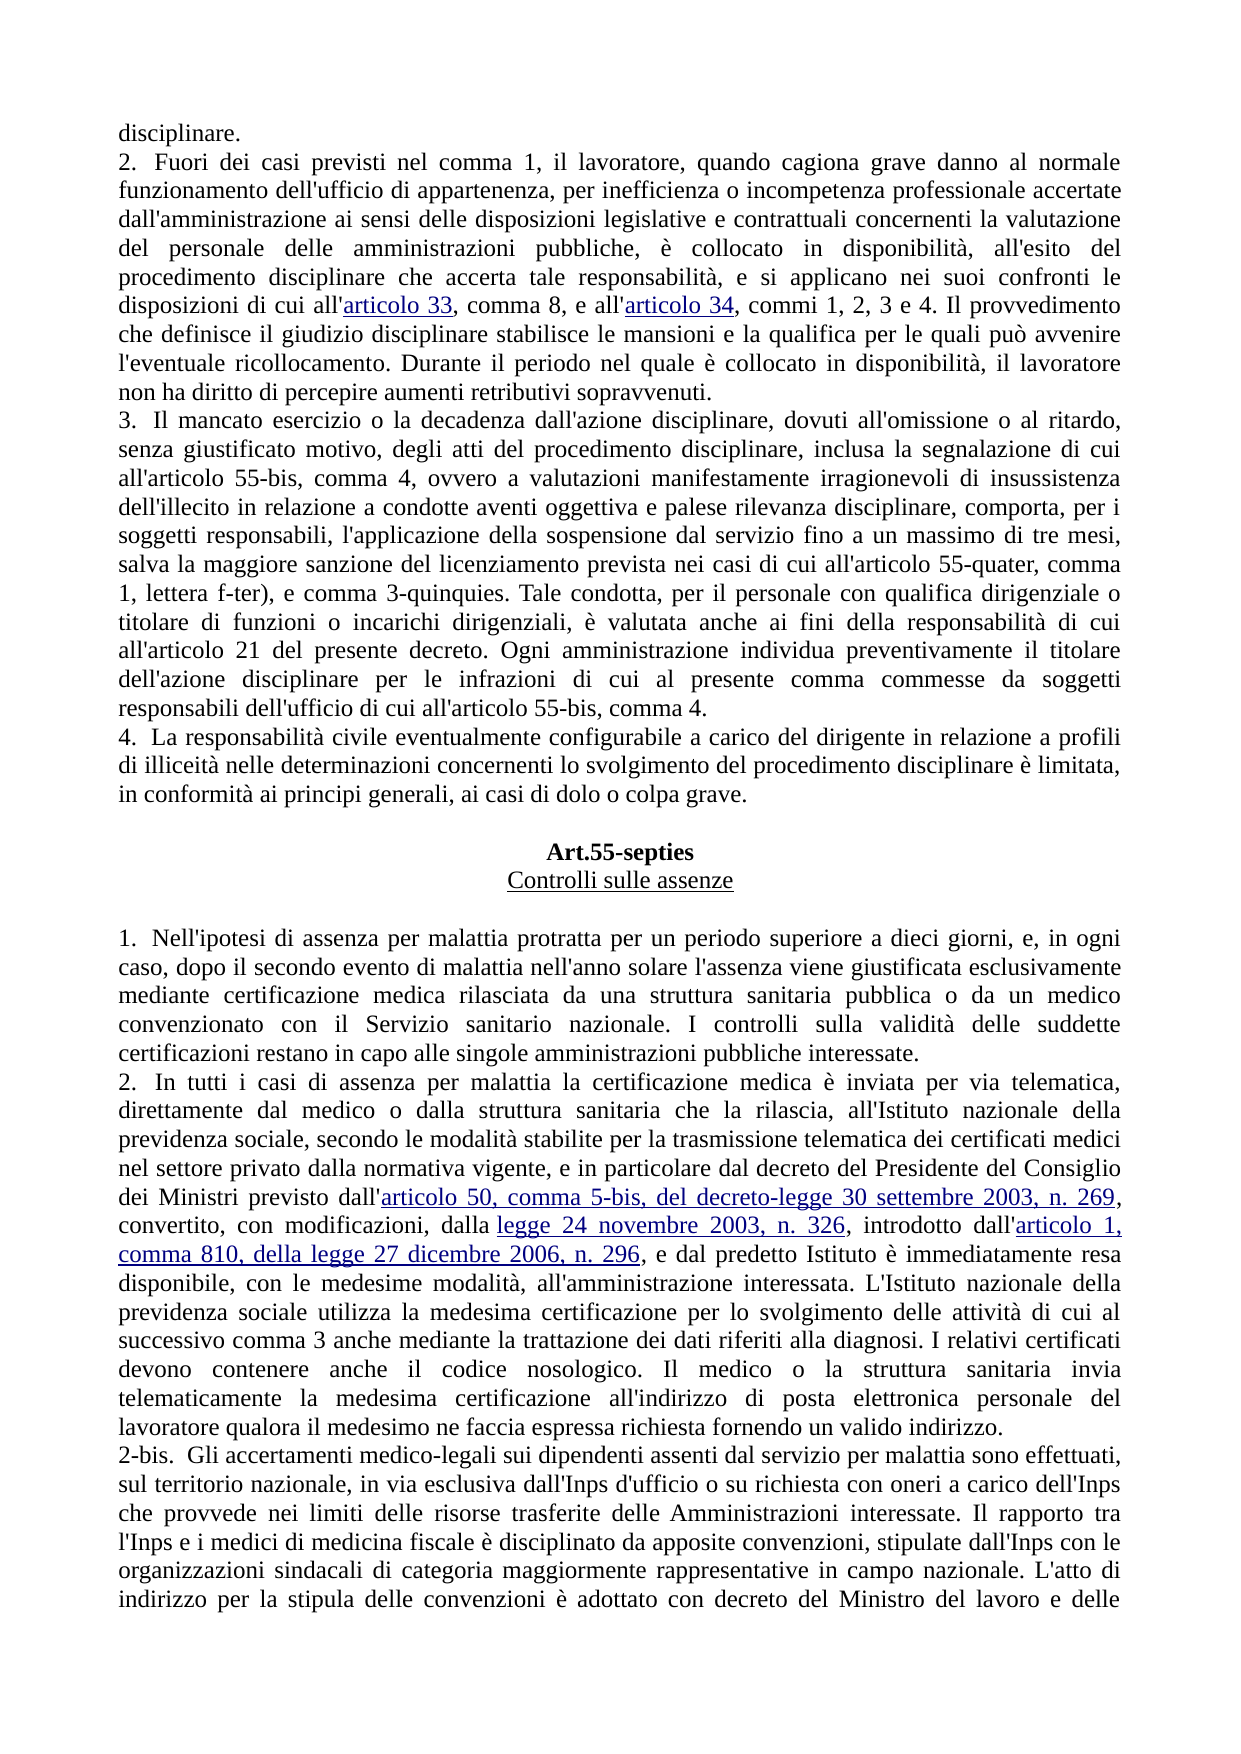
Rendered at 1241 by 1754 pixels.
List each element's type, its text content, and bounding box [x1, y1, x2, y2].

text Art.55-septies [118, 837, 1122, 866]
text 1. Nell'ipotesi di assenza per malattia protratta per un periodo superiore a dieci giorni, e, in ogni caso, dopo il secondo evento di malattia nell'anno solare l'assenza viene giustificata esclusivamente mediante certificazione medica rilasciata da una struttura sanitaria pubblica o da un medico convenzionato con il Servizio sanitario nazionale. I controlli sulla validità delle suddette certificazioni restano in capo alle singole amministrazioni pubbliche interessate. [118, 923, 1122, 1067]
text 2. In tutti i casi di assenza per malattia la certificazione medica è inviata per via telematica, direttamente dal medico o dalla struttura sanitaria che la rilascia, all'Istituto nazionale della previdenza sociale, secondo le modalità stabilite per la trasmissione telematica dei certificati medici nel settore privato dalla normativa vigente, e in particolare dal decreto del Presidente del Consiglio dei Ministri previsto dall'articolo 50, comma 5-bis, del decreto-legge 30 settembre 2003, n. 269, convertito, con modificazioni, dalla legge 24 novembre 2003, n. 326, introdotto dall'articolo 1, comma 810, della legge 27 dicembre 2006, n. 296, e dal predetto Istituto è immediatamente resa disponibile, con le medesime modalità, all'amministrazione interessata. L'Istituto nazionale della previdenza sociale utilizza la medesima certificazione per lo svolgimento delle attività di cui al successivo comma 3 anche mediante la trattazione dei dati riferiti alla diagnosi. I relativi certificati devono contenere anche il codice nosologico. Il medico o la struttura sanitaria invia telematicamente la medesima certificazione all'indirizzo di posta elettronica personale del lavoratore qualora il medesimo ne faccia espressa richiesta fornendo un valido indirizzo. [118, 1067, 1122, 1441]
text disciplinare. [118, 118, 1122, 147]
text 2-bis. Gli accertamenti medico-legali sui dipendenti assenti dal servizio per malattia sono effettuati, sul territorio nazionale, in via esclusiva dall'Inps d'ufficio o su richiesta con oneri a carico dell'Inps che provvede nei limiti delle risorse trasferite delle Amministrazioni interessate. Il rapporto tra l'Inps e i medici di medicina fiscale è disciplinato da apposite convenzioni, stipulate dall'Inps con le organizzazioni sindacali di categoria maggiormente rappresentative in campo nazionale. L'atto di indirizzo per la stipula delle convenzioni è adottato con decreto del Ministro del lavoro e delle [118, 1441, 1122, 1613]
text 2. Fuori dei casi previsti nel comma 1, il lavoratore, quando cagiona grave danno al normale funzionamento dell'ufficio di appartenenza, per inefficienza o incompetenza professionale accertate dall'amministrazione ai sensi delle disposizioni legislative e contrattuali concernenti la valutazione del personale delle amministrazioni pubbliche, è collocato in disponibilità, all'esito del procedimento disciplinare che accerta tale responsabilità, e si applicano nei suoi confronti le disposizioni di cui all'articolo 33, comma 8, e all'articolo 34, commi 1, 2, 3 e 4. Il provvedimento che definisce il giudizio disciplinare stabilisce le mansioni e la qualifica per le quali può avvenire l'eventuale ricollocamento. Durante il periodo nel quale è collocato in disponibilità, il lavoratore non ha diritto di percepire aumenti retributivi sopravvenuti. [118, 147, 1122, 406]
text 4. La responsabilità civile eventualmente configurabile a carico del dirigente in relazione a profili di illiceità nelle determinazioni concernenti lo svolgimento del procedimento disciplinare è limitata, in conformità ai principi generali, ai casi di dolo o colpa grave. [118, 722, 1122, 808]
text 3. Il mancato esercizio o la decadenza dall'azione disciplinare, dovuti all'omissione o al ritardo, senza giustificato motivo, degli atti del procedimento disciplinare, inclusa la segnalazione di cui all'articolo 55-bis, comma 4, ovvero a valutazioni manifestamente irragionevoli di insussistenza dell'illecito in relazione a condotte aventi oggettiva e palese rilevanza disciplinare, comporta, per i soggetti responsabili, l'applicazione della sospensione dal servizio fino a un massimo di tre mesi, salva la maggiore sanzione del licenziamento prevista nei casi di cui all'articolo 55-quater, comma 1, lettera f-ter), e comma 3-quinquies. Tale condotta, per il personale con qualifica dirigenziale o titolare di funzioni o incarichi dirigenziali, è valutata anche ai fini della responsabilità di cui all'articolo 21 del presente decreto. Ogni amministrazione individua preventivamente il titolare dell'azione disciplinare per le infrazioni di cui al presente comma commesse da soggetti responsabili dell'ufficio di cui all'articolo 55-bis, comma 4. [118, 406, 1122, 722]
text Controlli sulle assenze [118, 866, 1122, 894]
